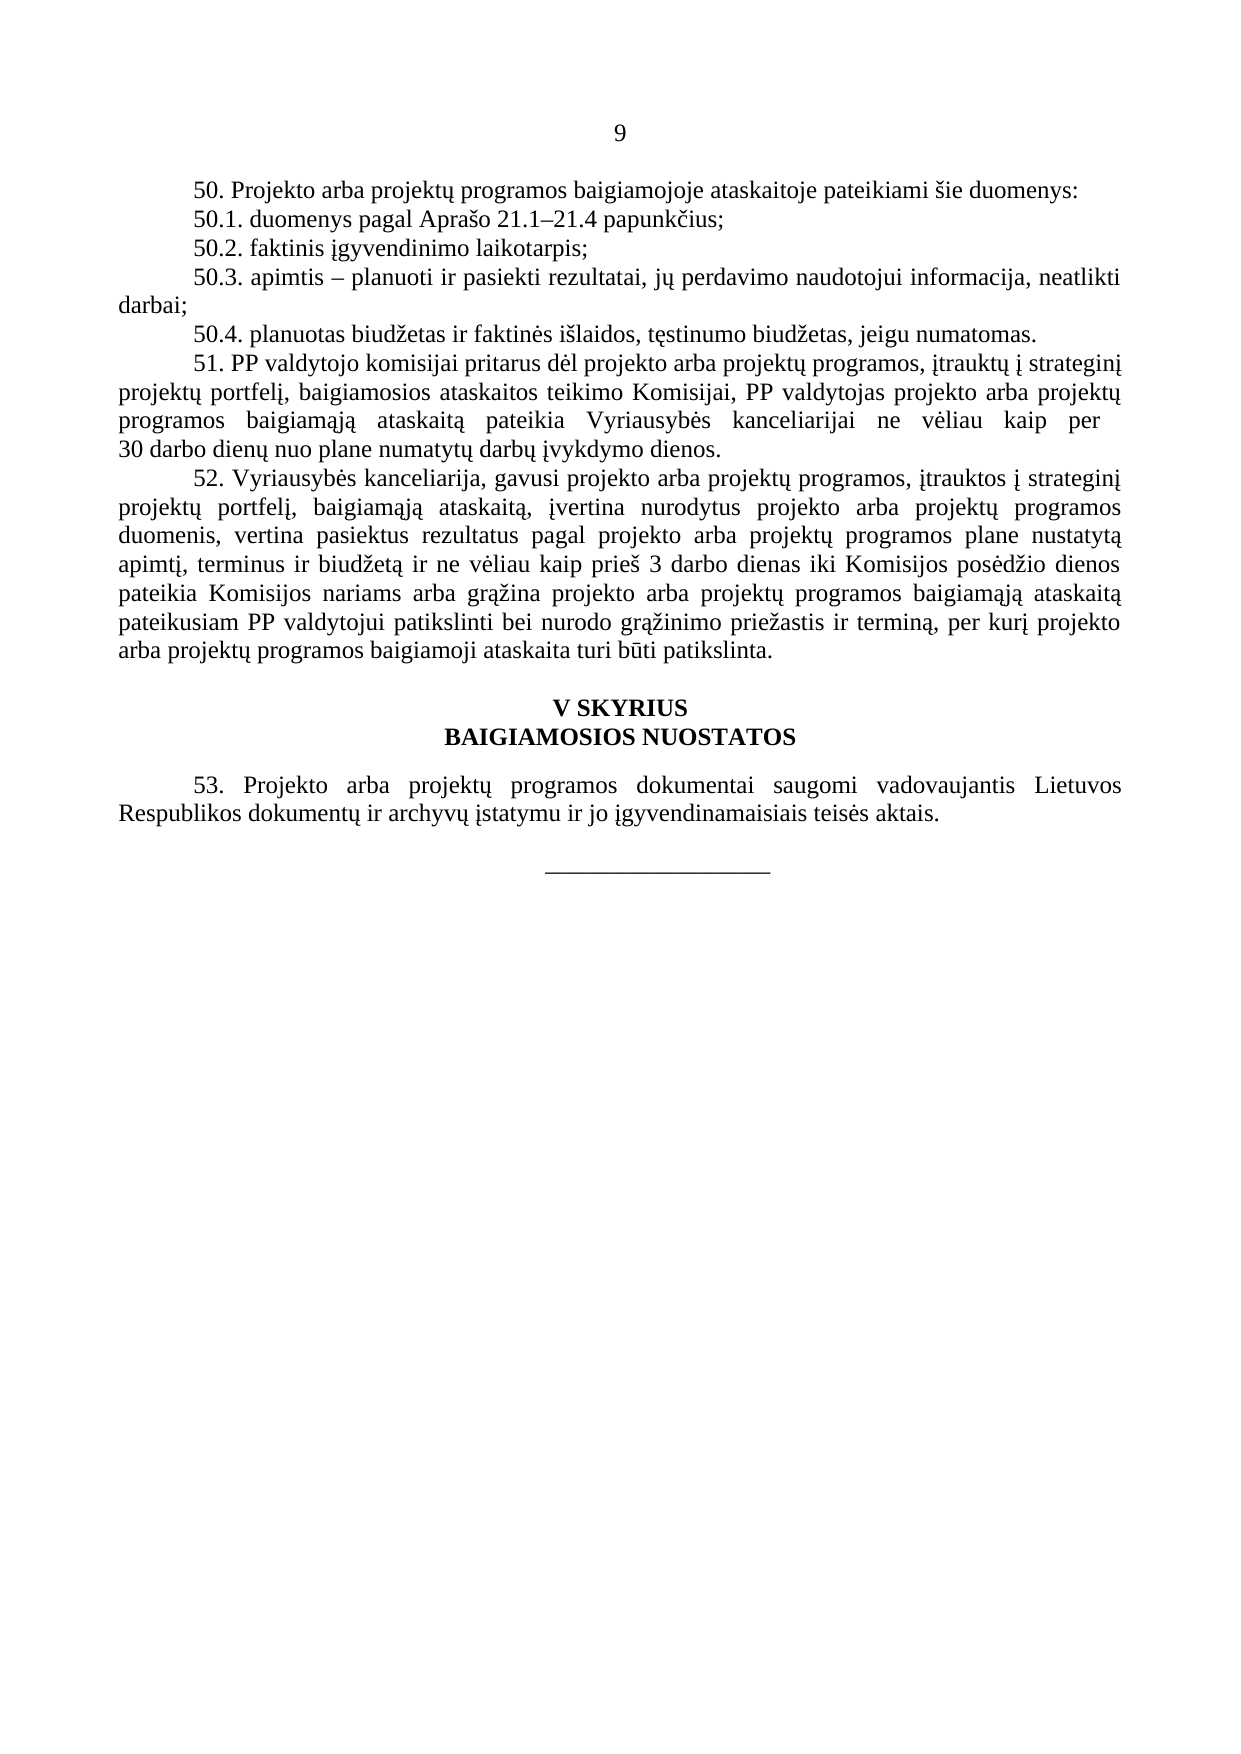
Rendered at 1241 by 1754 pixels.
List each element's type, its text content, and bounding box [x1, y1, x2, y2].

text 53. Projekto arba projektų programos dokumentai saugomi vadovaujantis Lietuvos Respublikos dokumentų ir archyvų įstatymu ir jo įgyvendinamaisiais teisės aktais. [118, 770, 1122, 827]
text 50. Projekto arba projektų programos baigiamojoje ataskaitoje pateikiami šie duomenys: [118, 176, 1122, 204]
text V SKYRIUS [118, 693, 1122, 722]
subtitle BAIGIAMOSIOS NUOSTATOS [118, 722, 1122, 751]
text 50.1. duomenys pagal Aprašo 21.1–21.4 papunkčius; [118, 204, 1122, 233]
text 52. Vyriausybės kanceliarija, gavusi projekto arba projektų programos, įtrauktos į strateginį projektų portfelį, baigiamąją ataskaitą, įvertina nurodytus projekto arba projektų programos duomenis, vertina pasiektus rezultatus pagal projekto arba projektų programos plane nustatytą apimtį, terminus ir biudžetą ir ne vėliau kaip prieš 3 darbo dienas iki Komisijos posėdžio dienos pateikia Komisijos nariams arba grąžina projekto arba projektų programos baigiamąją ataskaitą pateikusiam PP valdytojui patikslinti bei nurodo grąžinimo priežastis ir terminą, per kurį projekto arba projektų programos baigiamoji ataskaita turi būti patikslinta. [118, 463, 1122, 664]
text 50.4. planuotas biudžetas ir faktinės išlaidos, tęstinumo biudžetas, jeigu numatomas. [118, 319, 1122, 348]
text 51. PP valdytojo komisijai pritarus dėl projekto arba projektų programos, įtrauktų į strateginį projektų portfelį, baigiamosios ataskaitos teikimo Komisijai, PP valdytojas projekto arba projektų programos baigiamąją ataskaitą pateikia Vyriausybės kanceliarijai ne vėliau kaip per 30 darbo dienų nuo plane numatytų darbų įvykdymo dienos. [118, 348, 1122, 463]
text –––––––––––––––––– [118, 856, 1122, 885]
text 50.3. apimtis – planuoti ir pasiekti rezultatai, jų perdavimo naudotojui informacija, neatlikti darbai; [118, 262, 1122, 319]
text 50.2. faktinis įgyvendinimo laikotarpis; [118, 233, 1122, 262]
